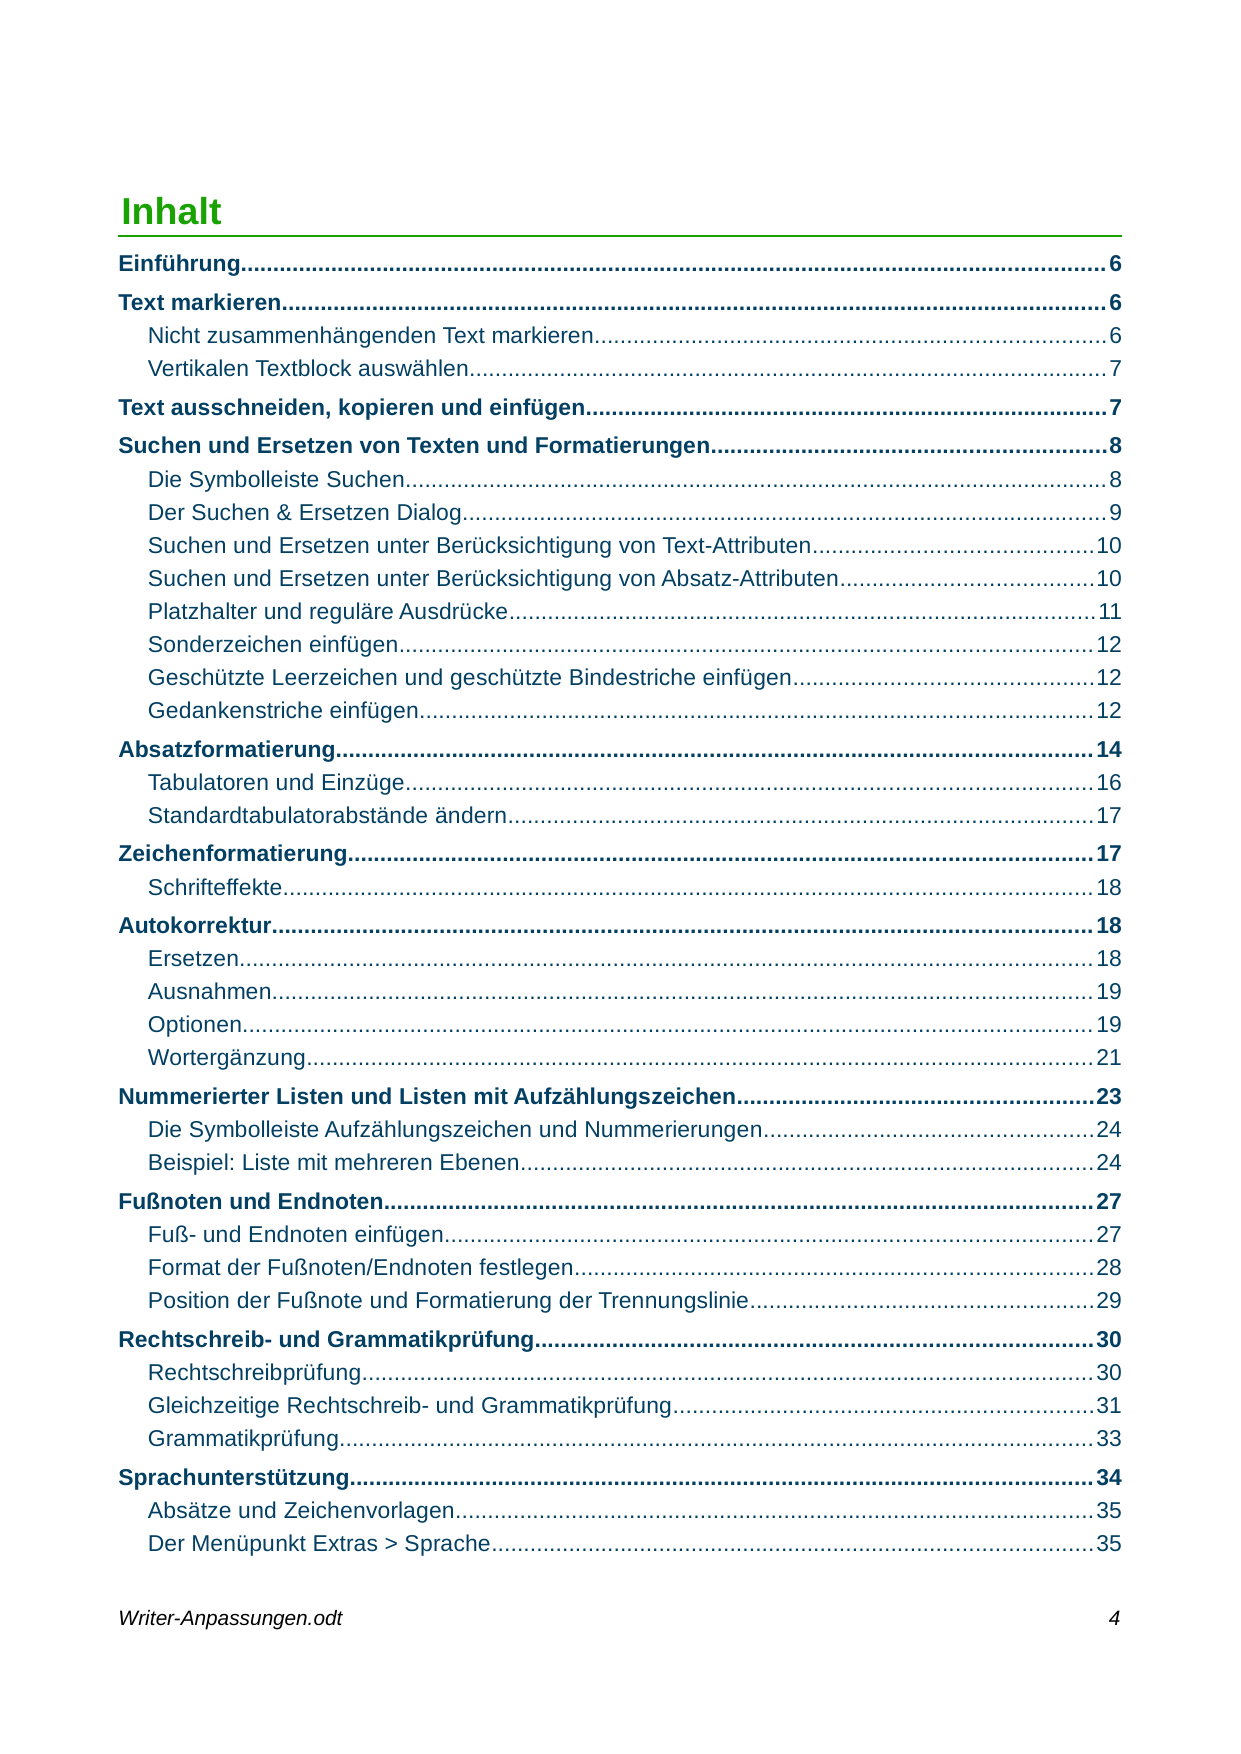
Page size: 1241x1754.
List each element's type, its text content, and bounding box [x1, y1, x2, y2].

text Standardtabulatorabstände ändern 17 [148, 801, 1122, 828]
text Wortergänzung 21 [148, 1044, 1122, 1071]
text Zeichenformatierung 17 [118, 840, 1122, 867]
text Text ausschneiden, kopieren und einfügen 7 [118, 393, 1122, 420]
text Autokorrektur 18 [118, 912, 1122, 939]
text Rechtschreib- und Grammatikprüfung 30 [118, 1325, 1122, 1352]
text Tabulatoren und Einzüge 16 [148, 768, 1122, 795]
text Ausnahmen 19 [148, 978, 1122, 1005]
text Die Symbolleiste Suchen 8 [148, 465, 1122, 492]
text Der Suchen & Ersetzen Dialog 9 [148, 498, 1122, 525]
text Suchen und Ersetzen unter Berücksichtigung von Text-Attributen 10 [148, 531, 1122, 558]
text Absatzformatierung 14 [118, 735, 1122, 762]
text Text markieren 6 [118, 288, 1122, 315]
text Platzhalter und reguläre Ausdrücke 11 [148, 597, 1122, 624]
text Nicht zusammenhängenden Text markieren 6 [148, 321, 1122, 348]
text Ersetzen 18 [148, 945, 1122, 972]
text Die Symbolleiste Aufzählungszeichen und Nummerierungen 24 [148, 1116, 1122, 1143]
text Nummerierter Listen und Listen mit Aufzählungszeichen 23 [118, 1083, 1122, 1110]
text Fußnoten und Endnoten 27 [118, 1187, 1122, 1214]
text Schrifteffekte 18 [148, 873, 1122, 900]
text Geschützte Leerzeichen und geschützte Bindestriche einfügen 12 [148, 663, 1122, 690]
text Optionen 19 [148, 1011, 1122, 1038]
text Vertikalen Textblock auswählen 7 [148, 354, 1122, 381]
text Rechtschreibprüfung 30 [148, 1358, 1122, 1386]
text Sprachunterstützung 34 [118, 1463, 1122, 1490]
text Inhalt [118, 187, 1122, 235]
text Grammatikprüfung 33 [148, 1424, 1122, 1452]
text Fuß- und Endnoten einfügen 27 [148, 1221, 1122, 1248]
text Sonderzeichen einfügen 12 [148, 630, 1122, 657]
text Gedankenstriche einfügen 12 [148, 696, 1122, 723]
text Beispiel: Liste mit mehreren Ebenen 24 [148, 1149, 1122, 1176]
text Suchen und Ersetzen unter Berücksichtigung von Absatz-Attributen 10 [148, 564, 1122, 591]
text Einführung 6 [118, 249, 1122, 276]
text Absätze und Zeichenvorlagen 35 [148, 1496, 1122, 1523]
text Gleichzeitige Rechtschreib- und Grammatikprüfung 31 [148, 1391, 1122, 1418]
text Format der Fußnoten/Endnoten festlegen 28 [148, 1253, 1122, 1281]
text Position der Fußnote und Formatierung der Trennungslinie 29 [148, 1287, 1122, 1314]
text Suchen und Ersetzen von Texten und Formatierungen 8 [118, 432, 1122, 459]
text Der Menüpunkt Extras > Sprache 35 [148, 1529, 1122, 1556]
